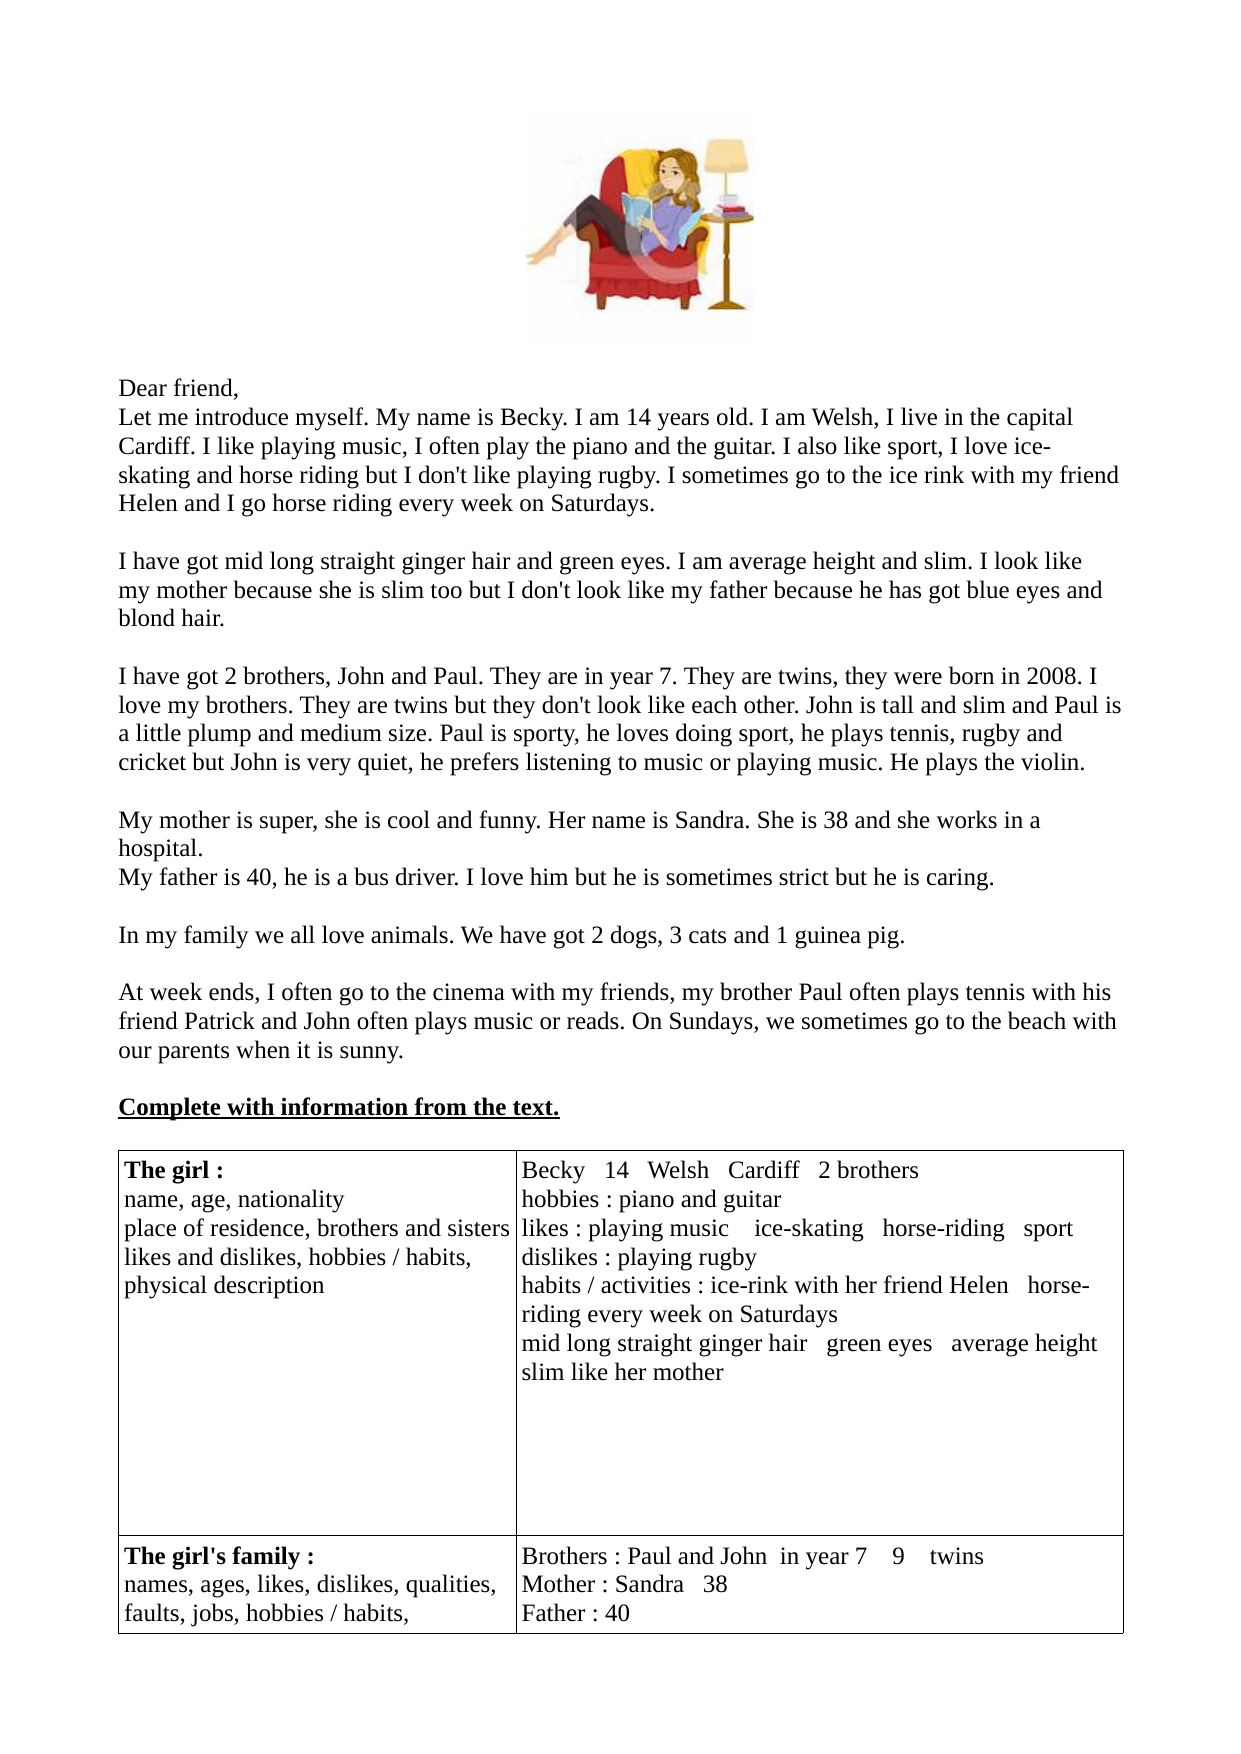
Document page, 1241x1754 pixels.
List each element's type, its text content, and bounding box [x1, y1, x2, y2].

text a little plump and medium size. Paul is sporty, he loves doing sport, he plays tennis, rugby and cricket but John is very quiet, he prefers listening to music or playing music. He plays the violin. [118, 718, 1122, 776]
text my mother because she is slim too but I don't look like my father because he has got blue eyes and blond hair. [118, 575, 1122, 632]
table_header The girl : name, age, nationality place of residence, brothers and sisters likes and dislikes, hobbies / habits, physical description [119, 1151, 516, 1535]
text Complete with information from the text. [118, 1092, 1122, 1121]
text I have got mid long straight ginger hair and green eyes. I am average height and slim. I look like [118, 517, 1122, 575]
text I have got 2 brothers, John and Paul. They are in year 7. They are twins, they were born in 2008. I love my brothers. They are twins but they don't look like each other. John is tall and slim and Paul is [118, 632, 1122, 718]
text My mother is super, she is cool and funny. Her name is Sandra. She is 38 and she works in a hospital. [118, 776, 1122, 862]
text Dear friend, [118, 373, 1122, 402]
text In my family we all love animals. We have got 2 dogs, 3 cats and 1 guinea pig. [118, 891, 1122, 948]
table_cell Brothers : Paul and John in year 7 9 twins Mother : Sandra 38 Father : 40 [517, 1536, 1123, 1633]
text At week ends, I often go to the cinema with my friends, my brother Paul often plays tennis with his friend Patrick and John often plays music or reads. On Sundays, we sometimes go to the beach with our parents when it is sunny. [118, 948, 1122, 1092]
table_cell The girl's family : names, ages, likes, dislikes, qualities, faults, jobs, hobbies / habits, [119, 1536, 516, 1633]
text Let me introduce myself. My name is Becky. I am 14 years old. I am Welsh, I live in the capital Cardiff. I like playing music, I often play the piano and the guitar. I also like sport, I love ice-skating and horse riding but I don't like playing rugby. I sometimes go to the ice rink with my friend Helen and I go horse riding every week on Saturdays. [118, 402, 1122, 517]
text My father is 40, he is a bus driver. I love him but he is sometimes strict but he is caring. [118, 862, 1122, 891]
picture [525, 115, 754, 345]
table_header Becky 14 Welsh Cardiff 2 brothers hobbies : piano and guitar likes : playing music ice-skating horse-riding sport dislikes : playing rugby habits / activities : ice-rink with her friend Helen horse-riding every week on Saturdays mid long straight ginger hair green eyes average height slim like her mother [517, 1151, 1123, 1535]
